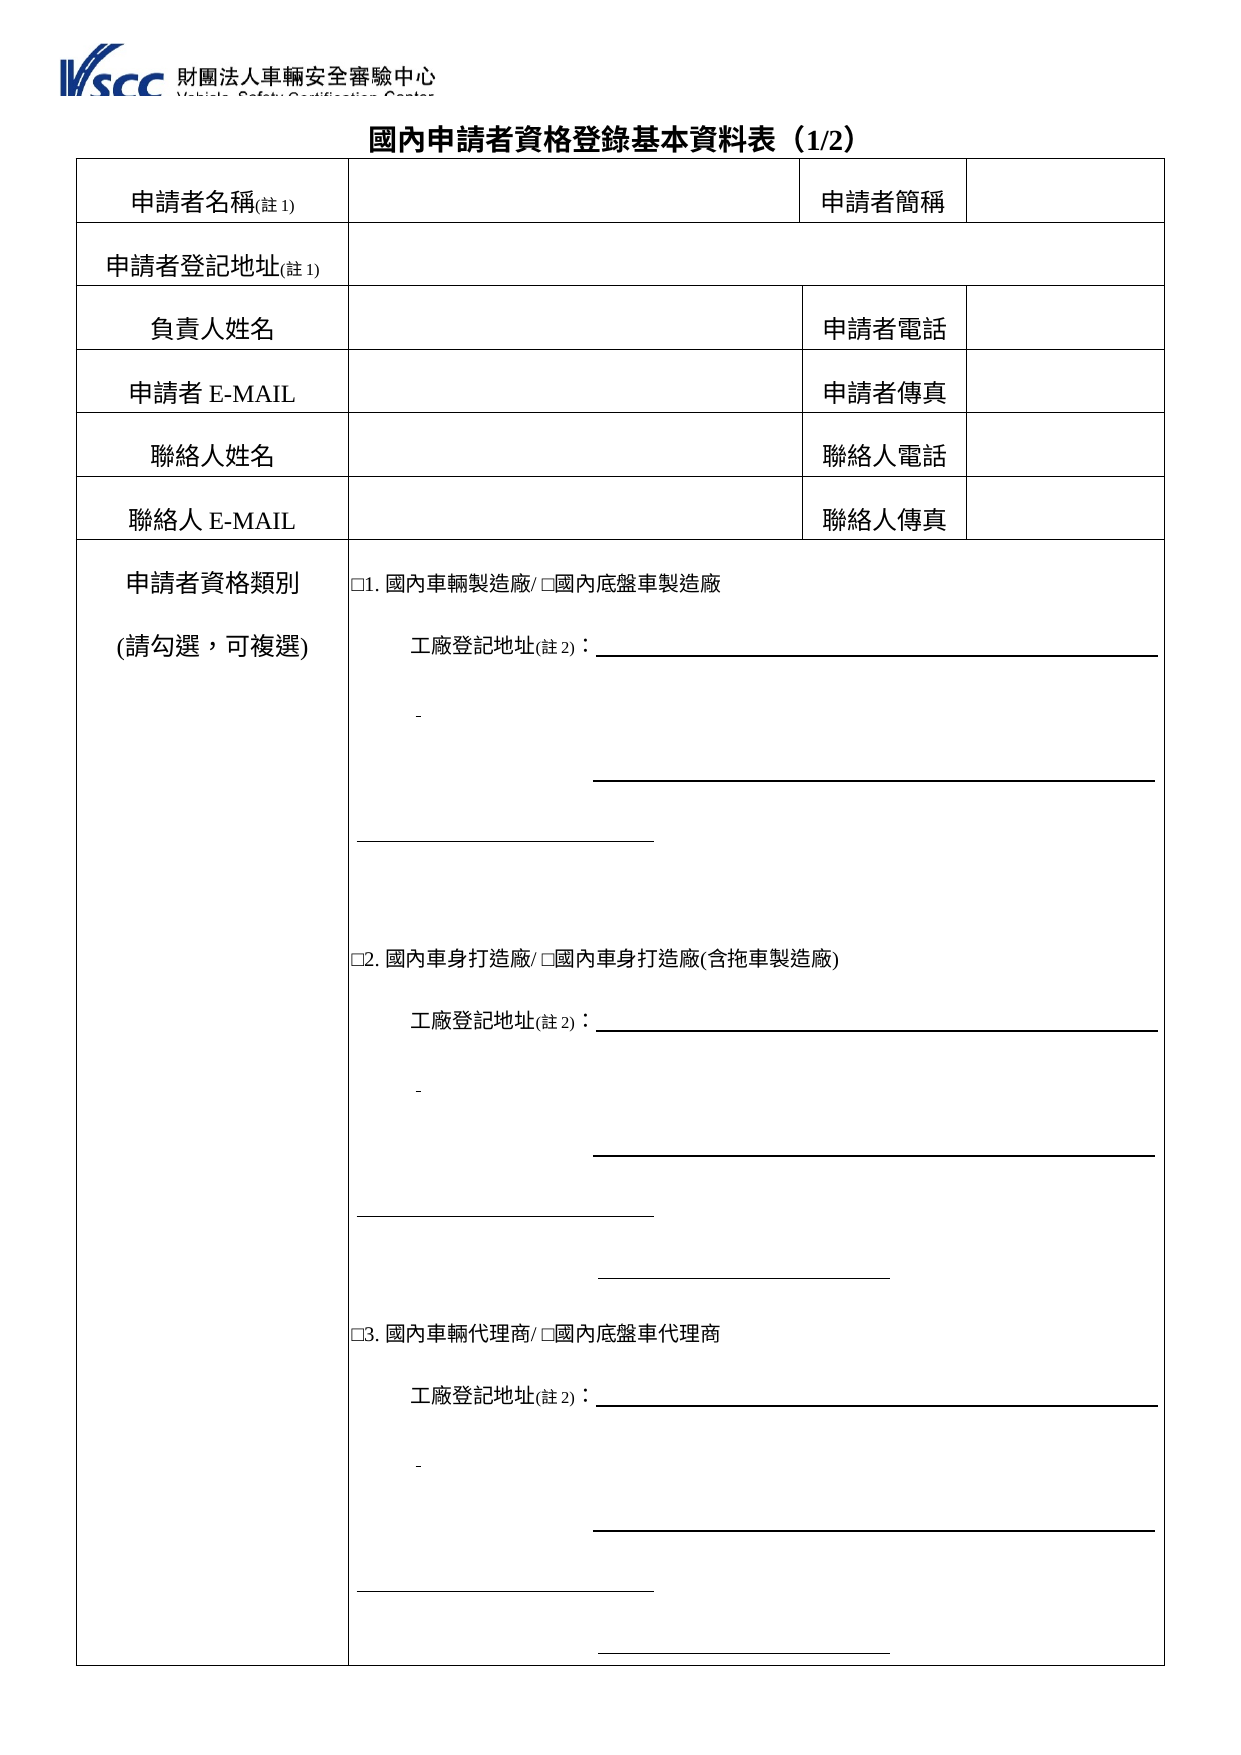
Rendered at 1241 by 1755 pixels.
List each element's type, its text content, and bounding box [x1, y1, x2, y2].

table_cell [967, 350, 1164, 412]
table_cell [967, 286, 1164, 349]
table_cell □1. 國內車輛製造廠/ □國內底盤車製造廠 工廠登記地址(註2)： . . □2. 國內車身打造廠/ □國內車身打造廠(含拖車製造廠) 工廠登記地址(註2)： . . □3. 國內車輛代理商/ □國內底盤車代理商 工廠登記地址(註2)： . . [349, 540, 1164, 1665]
table_cell 負責人姓名 [77, 286, 348, 349]
table_header [349, 159, 799, 222]
table_cell [349, 413, 802, 476]
table_cell 申請者傳真 [803, 350, 966, 412]
table_cell [967, 477, 1164, 539]
table_cell 申請者資格類別 (請勾選，可複選) [77, 540, 348, 1665]
table_cell 申請者E-MAIL [77, 350, 348, 412]
table_cell 聯絡人E-MAIL [77, 477, 348, 539]
table_cell 聯絡人姓名 [77, 413, 348, 476]
table_cell [349, 286, 802, 349]
table_cell [349, 223, 1164, 285]
table_header 申請者簡稱 [800, 159, 966, 222]
table_cell [349, 350, 802, 412]
table_cell 申請者電話 [803, 286, 966, 349]
text 國內申請者資格登錄基本資料表（1/2） [59, 96, 1181, 158]
table_cell 申請者登記地址(註1) [77, 223, 348, 285]
table_header [967, 159, 1164, 222]
table_cell 聯絡人電話 [803, 413, 966, 476]
table_cell [967, 413, 1164, 476]
table_header 申請者名稱(註1) [77, 159, 348, 222]
table_cell 聯絡人傳真 [803, 477, 966, 539]
table_cell [349, 477, 802, 539]
